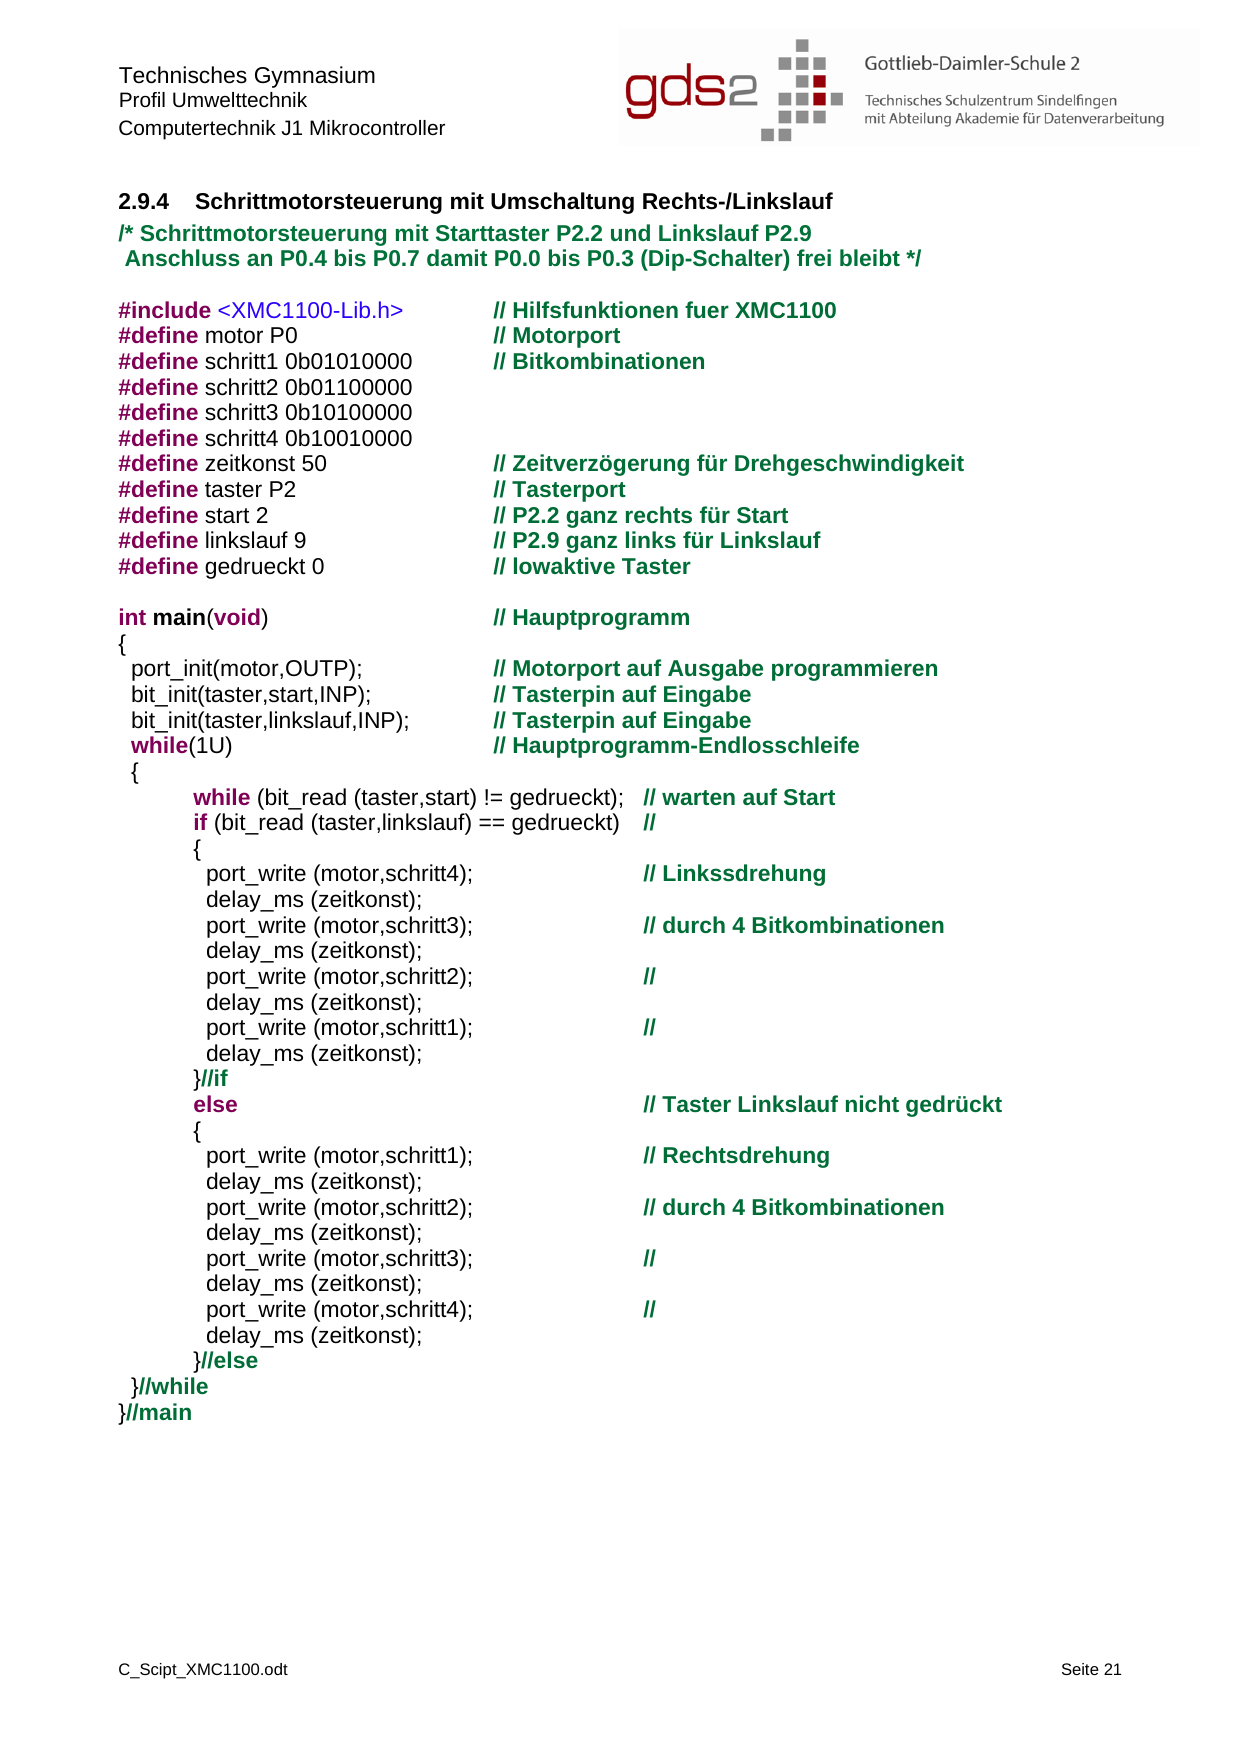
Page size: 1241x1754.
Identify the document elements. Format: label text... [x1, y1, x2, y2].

text { [118, 836, 1122, 861]
text bit_init(taster,start,INP); // Tasterpin auf Eingabe [118, 682, 1122, 707]
text port_write (motor,schritt2); // durch 4 Bitkombinationen [118, 1194, 1122, 1220]
text port_init(motor,OUTP); // Motorport auf Ausgabe programmieren [118, 656, 1122, 682]
text #define schritt1 0b01010000 // Bitkombinationen [118, 349, 1122, 374]
text port_write (motor,schritt4); // Linkssdrehung [118, 861, 1122, 887]
text port_write (motor,schritt1); // [118, 1015, 1122, 1041]
text /* Schrittmotorsteuerung mit Starttaster P2.2 und Linkslauf P2.9 [118, 221, 1122, 246]
text port_write (motor,schritt3); // durch 4 Bitkombinationen [118, 912, 1122, 938]
text }//else [118, 1348, 1122, 1374]
text #define start 2 // P2.2 ganz rechts für Start [118, 502, 1122, 528]
text Anschluss an P0.4 bis P0.7 damit P0.0 bis P0.3 (Dip-Schalter) frei bleibt */ [118, 246, 1122, 272]
text while (bit_read (taster,start) != gedrueckt); // warten auf Start [118, 784, 1122, 810]
text delay_ms (zeitkonst); [118, 1169, 1122, 1194]
text #include <XMC1100-Lib.h> // Hilfsfunktionen fuer XMC1100 [118, 297, 1122, 323]
text #define schritt3 0b10100000 [118, 400, 1122, 426]
text #define taster P2 // Tasterport [118, 477, 1122, 502]
text delay_ms (zeitkonst); [118, 938, 1122, 964]
text port_write (motor,schritt1); // Rechtsdrehung [118, 1143, 1122, 1169]
text #define gedrueckt 0 // lowaktive Taster [118, 554, 1122, 579]
text delay_ms (zeitkonst); [118, 1041, 1122, 1066]
text bit_init(taster,linkslauf,INP); // Tasterpin auf Eingabe [118, 707, 1122, 733]
text port_write (motor,schritt3); // [118, 1246, 1122, 1271]
text if (bit_read (taster,linkslauf) == gedrueckt) // [118, 810, 1122, 836]
text port_write (motor,schritt2); // [118, 964, 1122, 989]
text delay_ms (zeitkonst); [118, 989, 1122, 1015]
text port_write (motor,schritt4); // [118, 1297, 1122, 1322]
text { [118, 631, 1122, 656]
text }//main [118, 1399, 1122, 1425]
text }//if [118, 1066, 1122, 1092]
text { [118, 1117, 1122, 1143]
subtitle Schrittmotorsteuerung mit Umschaltung Rechts-/Linkslauf [118, 189, 1122, 214]
text #define linkslauf 9 // P2.9 ganz links für Linkslauf [118, 528, 1122, 554]
text while(1U) // Hauptprogramm-Endlosschleife [118, 733, 1122, 759]
picture [617, 28, 1201, 146]
text #define motor P0 // Motorport [118, 323, 1122, 349]
text delay_ms (zeitkonst); [118, 1322, 1122, 1348]
text }//while [118, 1374, 1122, 1399]
text delay_ms (zeitkonst); [118, 1220, 1122, 1246]
text delay_ms (zeitkonst); [118, 887, 1122, 912]
text #define schritt4 0b10010000 [118, 426, 1122, 451]
text #define zeitkonst 50 // Zeitverzögerung für Drehgeschwindigkeit [118, 451, 1122, 477]
text delay_ms (zeitkonst); [118, 1271, 1122, 1297]
text int main(void) // Hauptprogramm [118, 605, 1122, 631]
text { [118, 759, 1122, 784]
text #define schritt2 0b01100000 [118, 374, 1122, 400]
text else // Taster Linkslauf nicht gedrückt [118, 1092, 1122, 1117]
